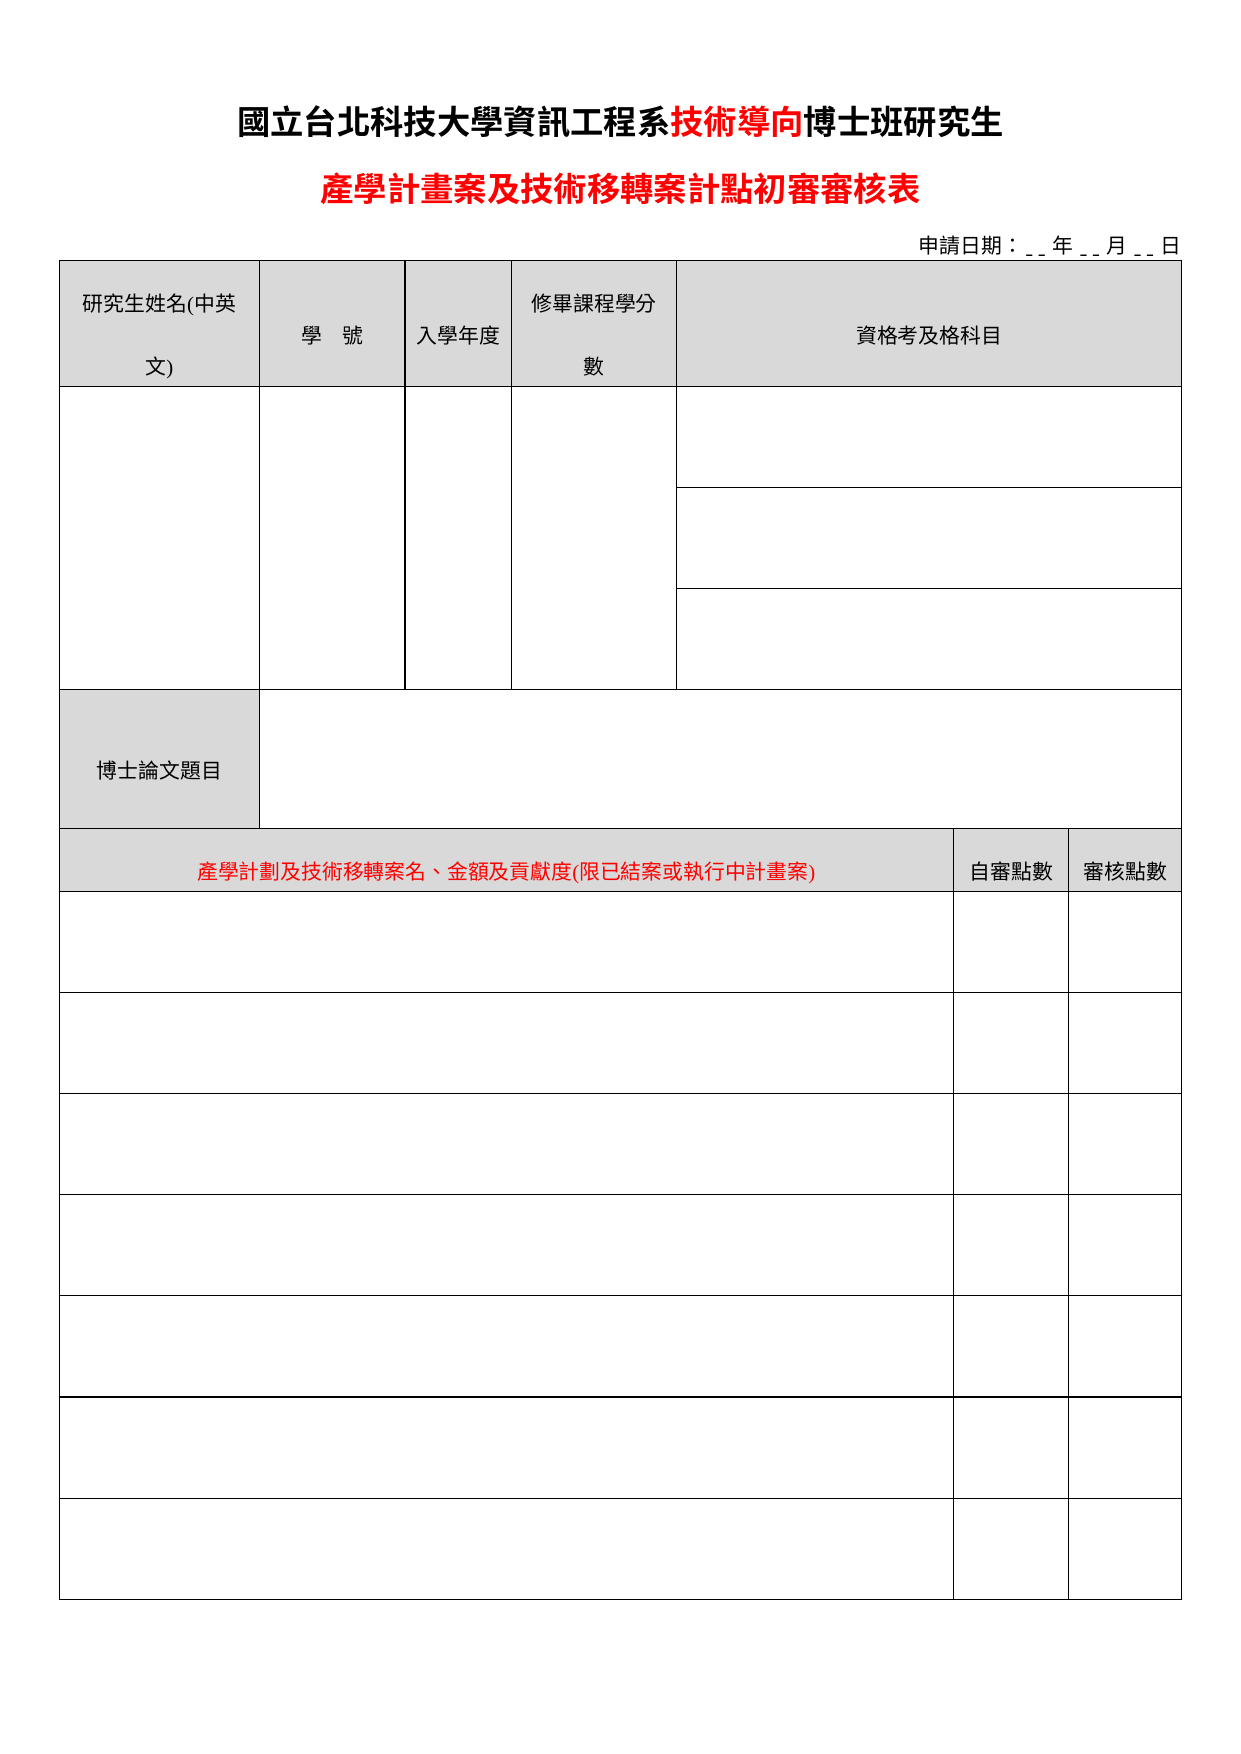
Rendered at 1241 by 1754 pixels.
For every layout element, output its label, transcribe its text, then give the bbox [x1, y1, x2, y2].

table_cell [260, 690, 1181, 828]
table_cell [1069, 1296, 1181, 1396]
table_header 修畢課程學分數 [512, 261, 676, 386]
table_cell [60, 1195, 953, 1295]
table_cell 審核點數 [1069, 829, 1181, 891]
text 申請日期：ˍˍ年ˍˍ月ˍˍ日 [59, 230, 1181, 260]
table_cell [60, 892, 953, 992]
table_cell [260, 387, 404, 689]
table_cell [1069, 1195, 1181, 1295]
text 產學計畫案及技術移轉案計點初審審核表 [59, 163, 1181, 211]
table_cell [954, 892, 1068, 992]
table_cell [1069, 1094, 1181, 1194]
table_cell 博士論文題目 [60, 690, 259, 828]
table_header 研究生姓名(中英文) [60, 261, 259, 386]
table_cell [677, 387, 1181, 487]
table_cell [60, 1094, 953, 1194]
table_cell [954, 1296, 1068, 1396]
table_header 學 號 [260, 261, 404, 386]
table_cell [406, 387, 511, 689]
table_cell [677, 589, 1181, 689]
table_cell [60, 1499, 953, 1598]
table_cell [1069, 1499, 1181, 1598]
table_cell [60, 387, 259, 689]
table_header 資格考及格科目 [677, 261, 1181, 386]
table_header 入學年度 [406, 261, 511, 386]
table_cell [60, 993, 953, 1093]
table_cell [60, 1296, 953, 1396]
table_cell [954, 1398, 1068, 1497]
table_cell [954, 993, 1068, 1093]
text 國立台北科技大學資訊工程系技術導向博士班研究生 [59, 96, 1181, 144]
table_cell [954, 1195, 1068, 1295]
table_cell [954, 1094, 1068, 1194]
table_cell [512, 387, 676, 689]
table_cell [1069, 1398, 1181, 1497]
table_cell [60, 1398, 953, 1497]
table_cell [1069, 993, 1181, 1093]
table_cell 產學計劃及技術移轉案名、金額及貢獻度(限已結案或執行中計畫案) [60, 829, 953, 891]
table_cell [677, 488, 1181, 588]
table_cell [954, 1499, 1068, 1598]
table_cell [1069, 892, 1181, 992]
table_cell 自審點數 [954, 829, 1068, 891]
